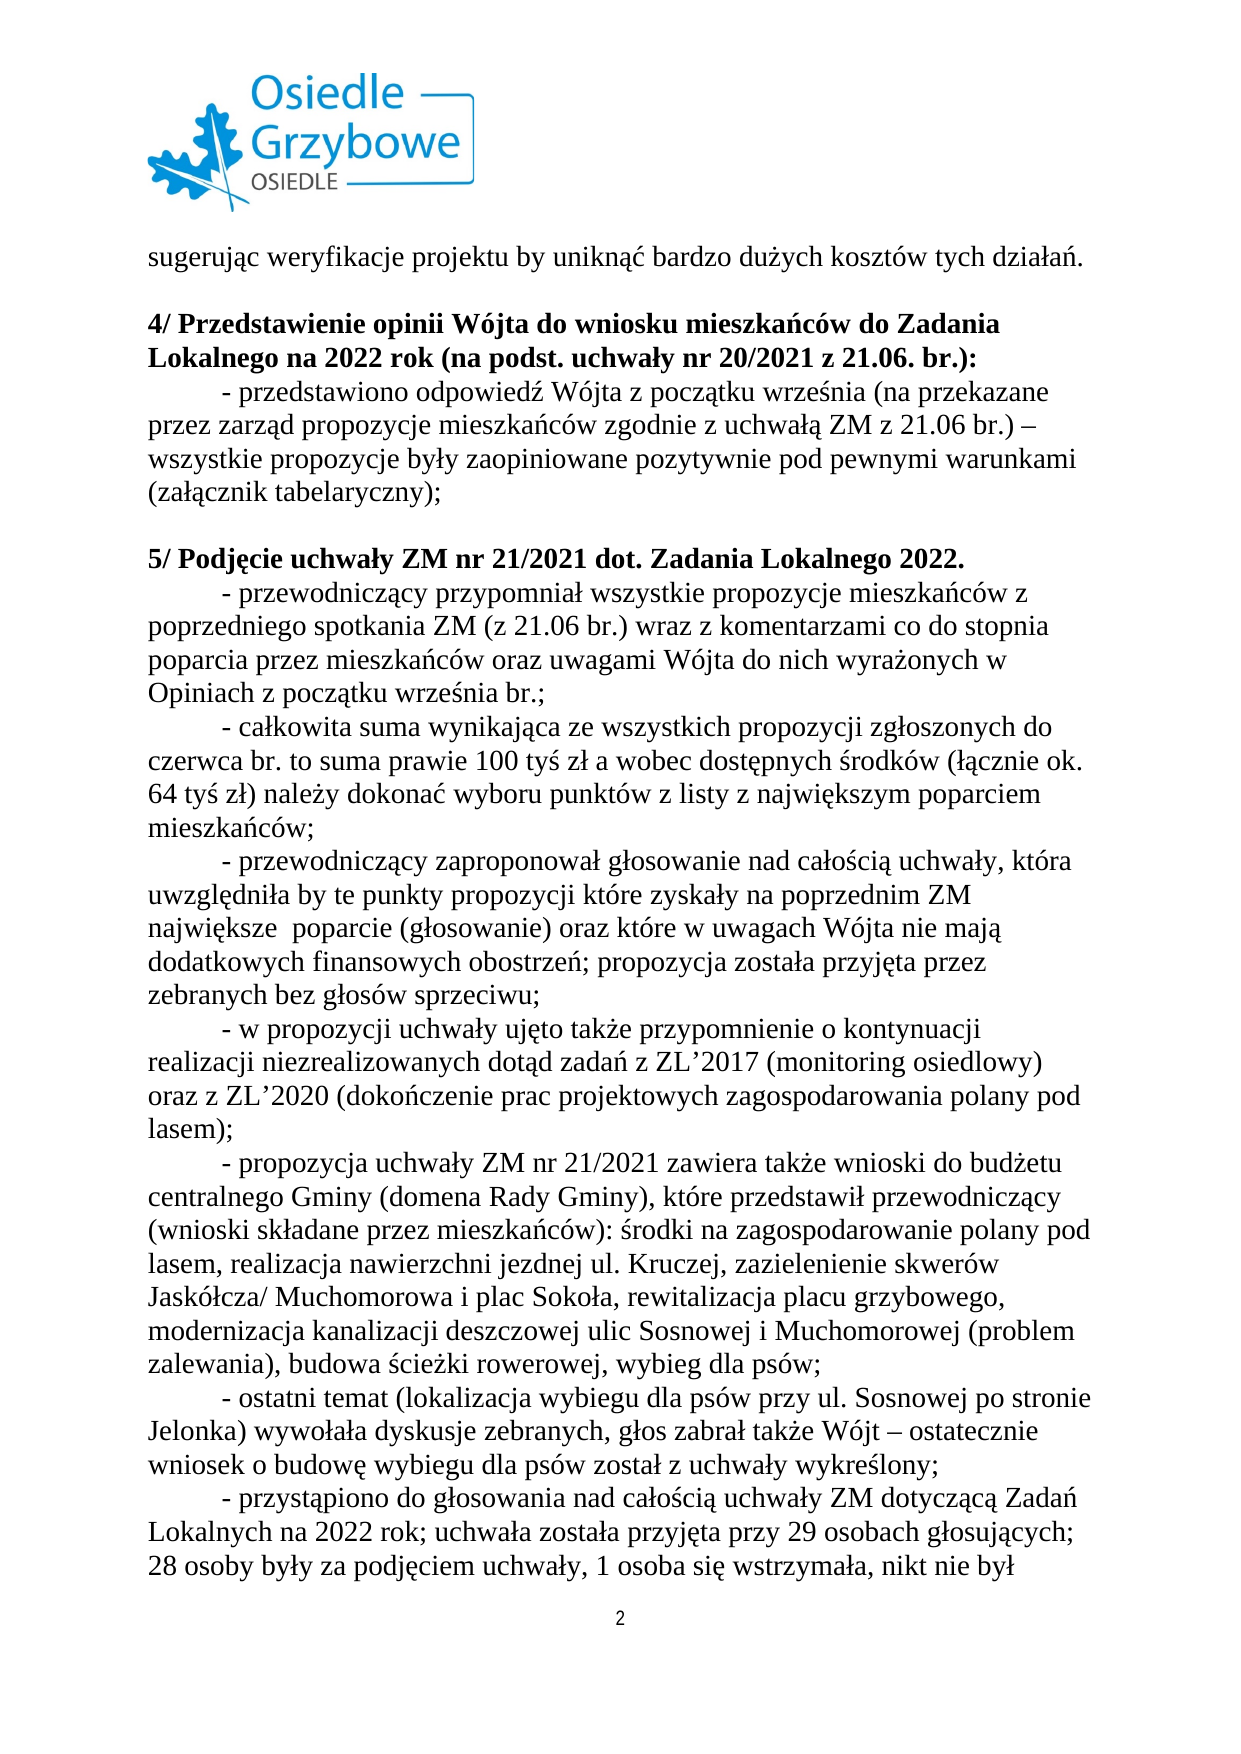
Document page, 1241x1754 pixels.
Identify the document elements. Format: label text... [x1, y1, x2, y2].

text - przystąpiono do głosowania nad całością uchwały ZM dotyczącą Zadań Lokalnych na 2022 rok; uchwała została przyjęta przy 29 osobach głosujących; 28 osoby były za podjęciem uchwały, 1 osoba się wstrzymała, nikt nie był [148, 1481, 1093, 1581]
text 5/ Podjęcie uchwały ZM nr 21/2021 dot. Zadania Lokalnego 2022. [148, 541, 1093, 575]
text 4/ Przedstawienie opinii Wójta do wniosku mieszkańców do Zadania Lokalnego na 2022 rok (na podst. uchwały nr 20/2021 z 21.06. br.): [148, 307, 1093, 374]
text - przewodniczący przypomniał wszystkie propozycje mieszkańców z poprzedniego spotkania ZM (z 21.06 br.) wraz z komentarzami co do stopnia poparcia przez mieszkańców oraz uwagami Wójta do nich wyrażonych w Opiniach z początku września br.; [148, 575, 1093, 709]
text - w propozycji uchwały ujęto także przypomnienie o kontynuacji realizacji niezrealizowanych dotąd zadań z ZL’2017 (monitoring osiedlowy) oraz z ZL’2020 (dokończenie prac projektowych zagospodarowania polany pod lasem); [148, 1011, 1093, 1145]
text - ostatni temat (lokalizacja wybiegu dla psów przy ul. Sosnowej po stronie Jelonka) wywołała dyskusje zebranych, głos zabrał także Wójt – ostatecznie wniosek o budowę wybiegu dla psów został z uchwały wykreślony; [148, 1380, 1093, 1481]
text - przewodniczący zaproponował głosowanie nad całością uchwały, która uwzględniła by te punkty propozycji które zyskały na poprzednim ZM największe poparcie (głosowanie) oraz które w uwagach Wójta nie mają dodatkowych finansowych obostrzeń; propozycja została przyjęta przez zebranych bez głosów sprzeciwu; [148, 843, 1093, 1011]
text - propozycja uchwały ZM nr 21/2021 zawiera także wnioski do budżetu centralnego Gminy (domena Rady Gminy), które przedstawił przewodniczący (wnioski składane przez mieszkańców): środki na zagospodarowanie polany pod lasem, realizacja nawierzchni jezdnej ul. Kruczej, zazielenienie skwerów Jaskółcza/ Muchomorowa i plac Sokoła, rewitalizacja placu grzybowego, modernizacja kanalizacji deszczowej ulic Sosnowej i Muchomorowej (problem zalewania), budowa ścieżki rowerowej, wybieg dla psów; [148, 1145, 1093, 1380]
text - całkowita suma wynikająca ze wszystkich propozycji zgłoszonych do czerwca br. to suma prawie 100 tyś zł a wobec dostępnych środków (łącznie ok. 64 tyś zł) należy dokonać wyboru punktów z listy z największym poparciem mieszkańców; [148, 709, 1093, 843]
text - przedstawiono odpowiedź Wójta z początku września (na przekazane przez zarząd propozycje mieszkańców zgodnie z uchwałą ZM z 21.06 br.) – wszystkie propozycje były zaopiniowane pozytywnie pod pewnymi warunkami (załącznik tabelaryczny); [148, 374, 1093, 508]
text sugerując weryfikacje projektu by uniknąć bardzo dużych kosztów tych działań. [148, 239, 1093, 307]
